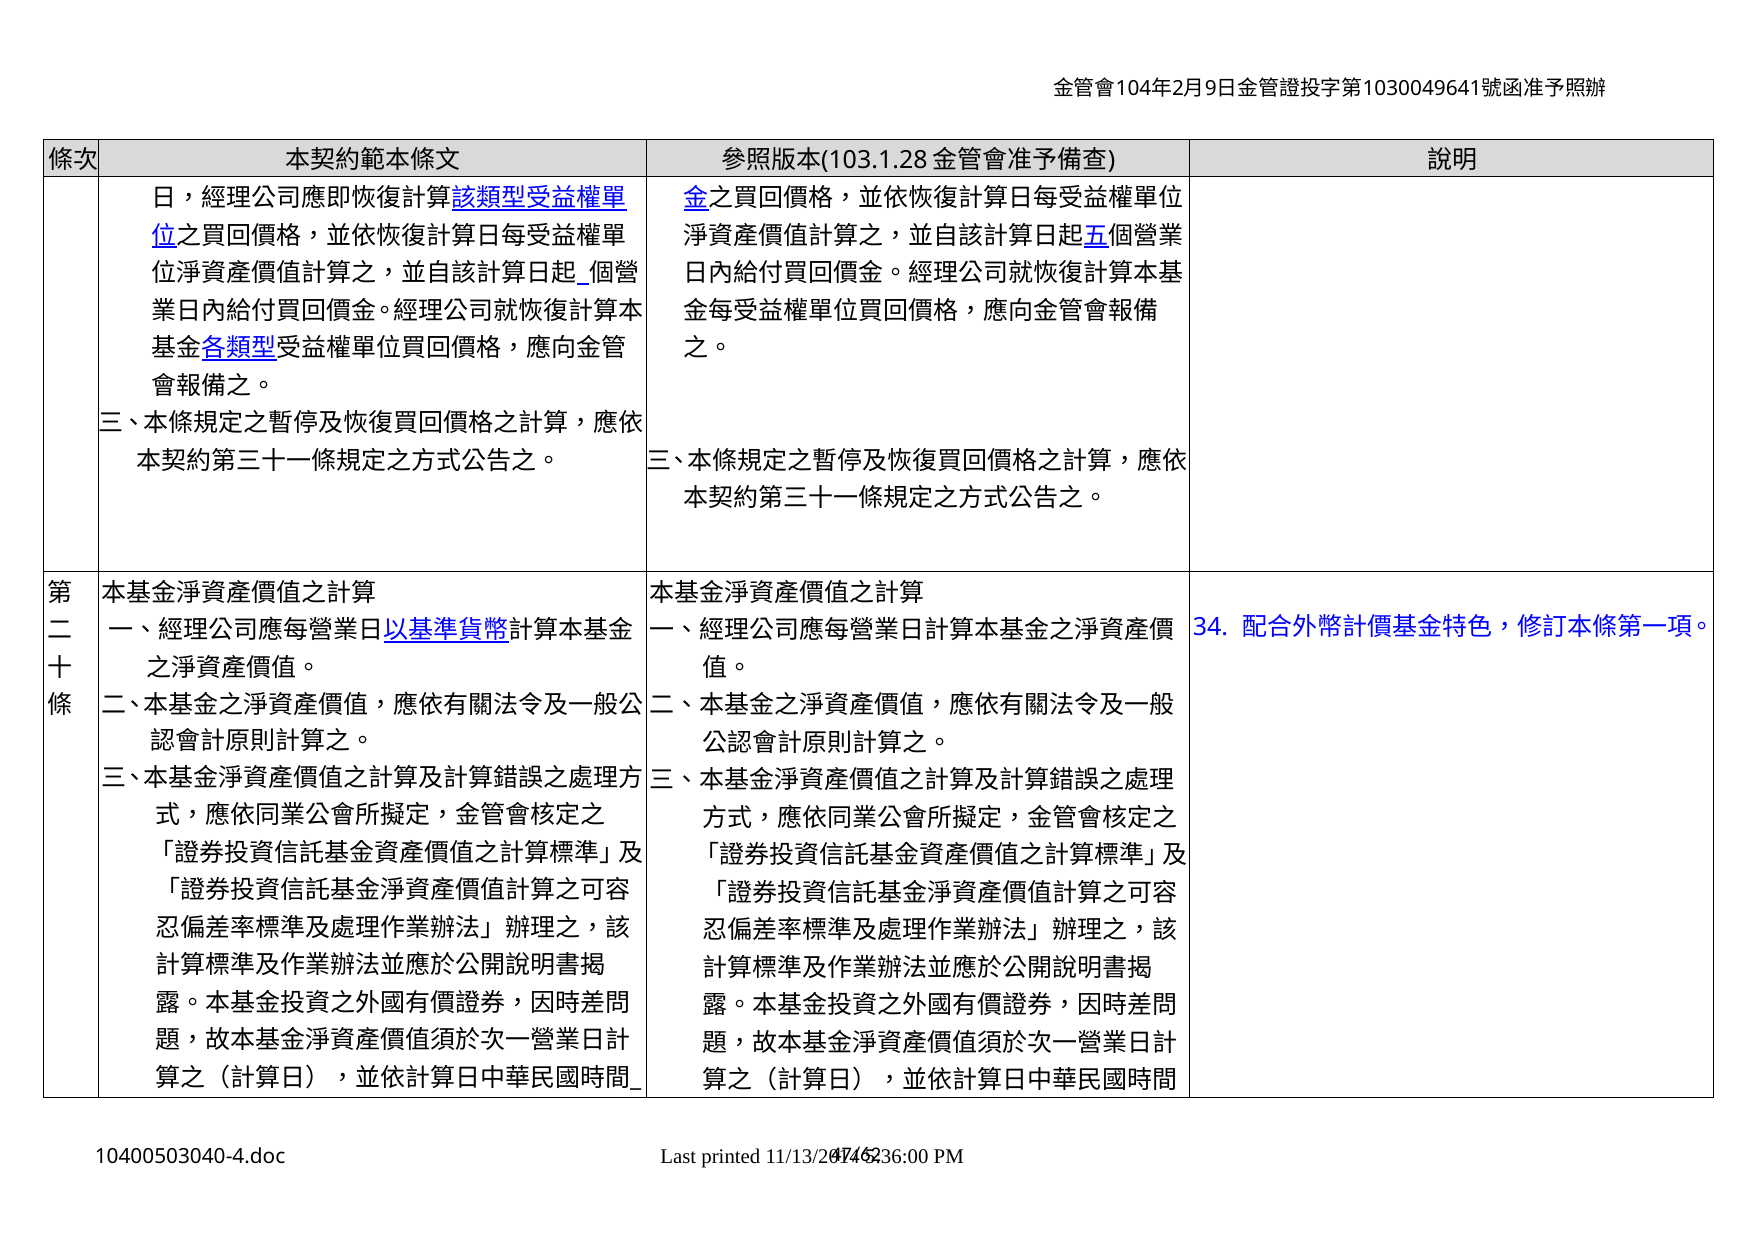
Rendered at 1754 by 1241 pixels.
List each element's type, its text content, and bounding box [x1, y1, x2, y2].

table_header 本契約範本條文 [99, 140, 646, 176]
table_cell 第二十條 [44, 572, 98, 1097]
table_cell [44, 177, 98, 571]
table_header 說明 [1190, 140, 1713, 176]
table_cell 本基金淨資產價值之計算 一、經理公司應每營業日計算本基金之淨資產價值。 二、本基金之淨資產價值，應依有關法令及一般公認會計原則計算之。 三、本基金淨資產價值之計算及計算錯誤之處理方式，應依同業公會所擬定，金管會核定之「證券投資信託基金資產價值之計算標準」及「證券投資信託基金淨資產價值計算之可容忍偏差率標準及處理作業辦法」辦理之，該計算標準及作業辦法並應於公開說明書揭露。本基金投資之外國有價證券，因時差問題，故本基金淨資產價值須於次一營業日計算之（計算日），並依計算日中華民國時間 [647, 572, 1189, 1097]
table_header 條次 [44, 140, 98, 176]
table_cell 金之買回價格，並依恢復計算日每受益權單位淨資產價值計算之，並自該計算日起五個營業日內給付買回價金。經理公司就恢復計算本基金每受益權單位買回價格，應向金管會報備之。 三、本條規定之暫停及恢復買回價格之計算，應依本契約第三十一條規定之方式公告之。 [647, 177, 1189, 571]
table_cell 日，經理公司應即恢復計算該類型受益權單位之買回價格，並依恢復計算日每受益權單位淨資產價值計算之，並自該計算日起 個營業日內給付買回價金。經理公司就恢復計算本基金各類型受益權單位買回價格，應向金管會報備之。 三、本條規定之暫停及恢復買回價格之計算，應依本契約第三十一條規定之方式公告之。 [99, 177, 646, 571]
table_header 參照版本(103.1.28金管會准予備查) [647, 140, 1189, 176]
table_cell 配合外幣計價基金特色，修訂本條第一項。 [1190, 572, 1713, 1097]
table_cell [1190, 177, 1713, 571]
table_cell 本基金淨資產價值之計算 一、經理公司應每營業日以基準貨幣計算本基金之淨資產價值。 二、本基金之淨資產價值，應依有關法令及一般公認會計原則計算之。 三、本基金淨資產價值之計算及計算錯誤之處理方式，應依同業公會所擬定，金管會核定之「證券投資信託基金資產價值之計算標準」及「證券投資信託基金淨資產價值計算之可容忍偏差率標準及處理作業辦法」辦理之，該計算標準及作業辦法並應於公開說明書揭露。本基金投資之外國有價證券，因時差問題，故本基金淨資產價值須於次一營業日計算之（計算日），並依計算日中華民國時間_ [99, 572, 646, 1097]
